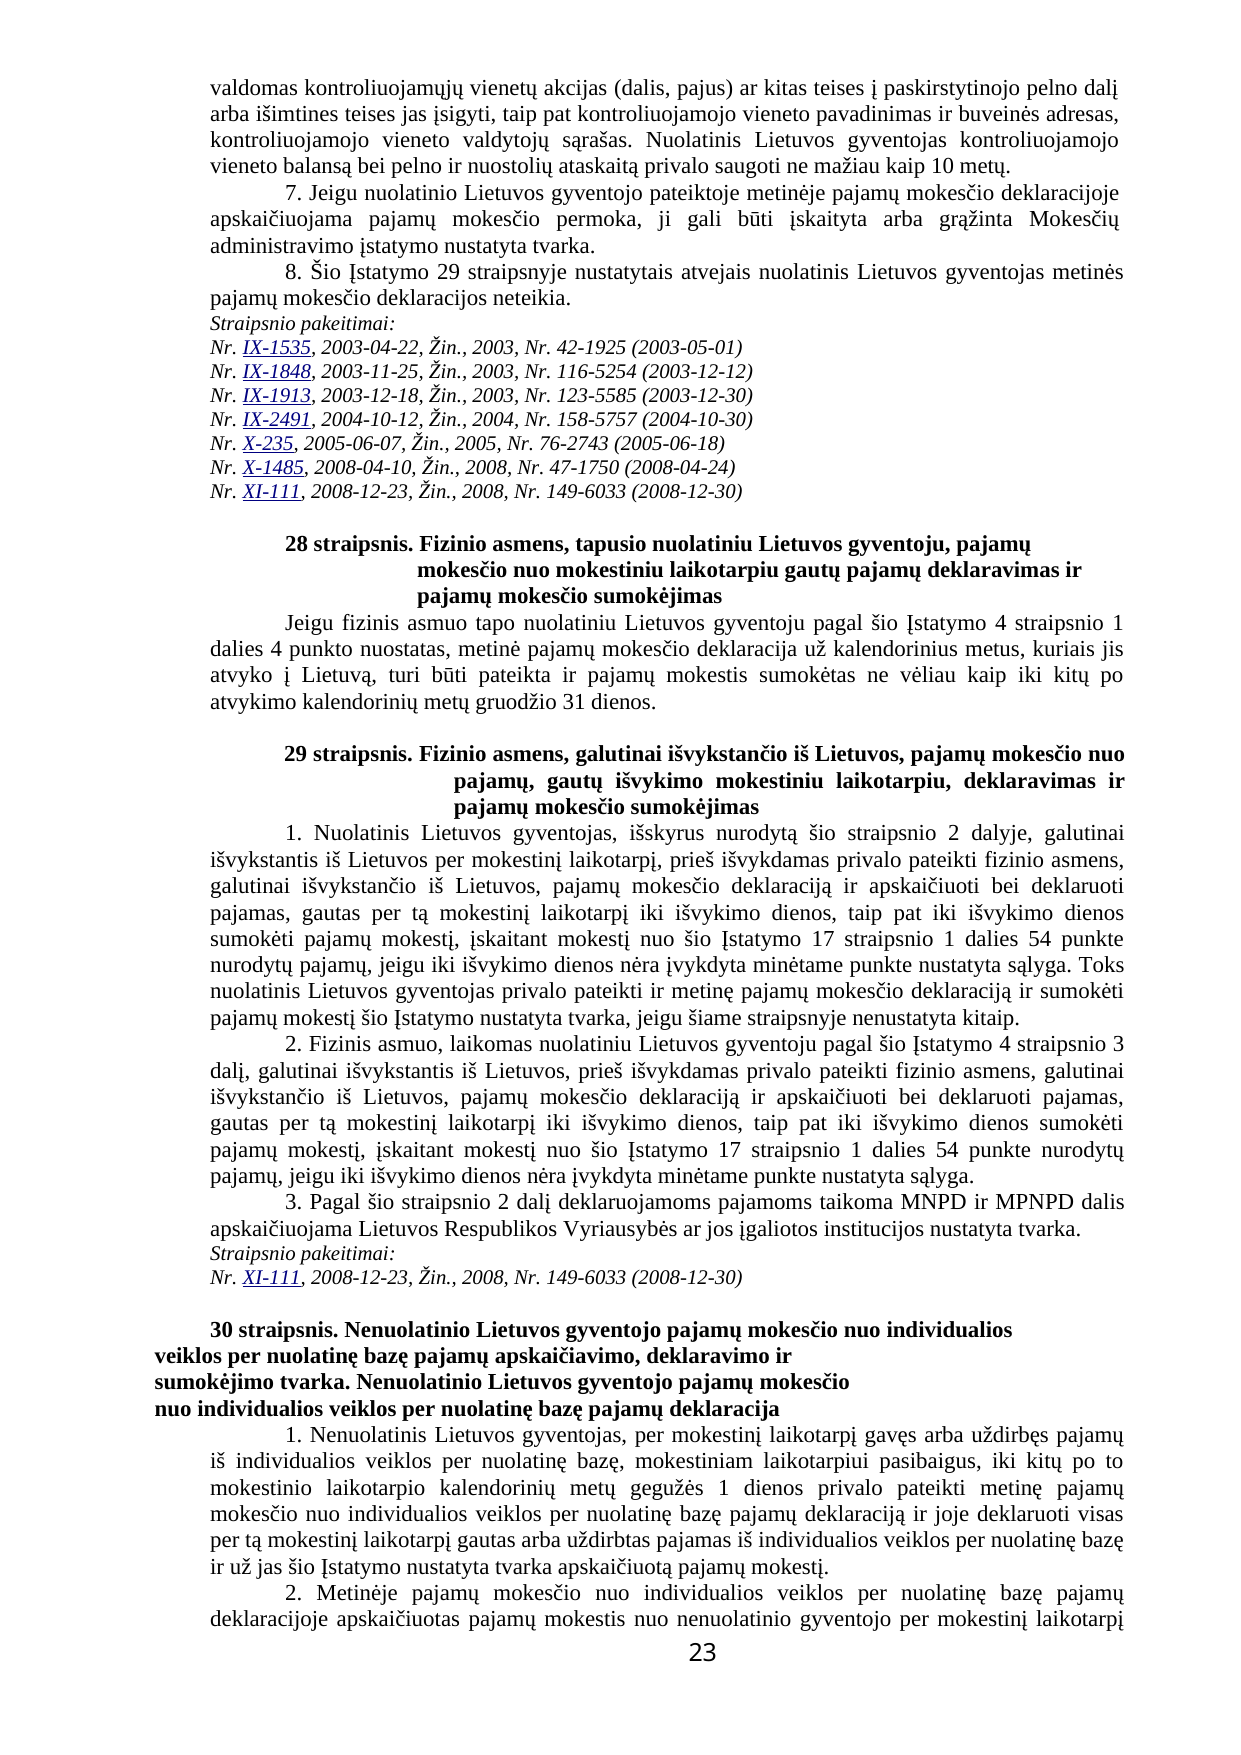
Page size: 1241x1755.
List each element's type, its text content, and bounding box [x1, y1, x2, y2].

text 8. Šio Įstatymo 29 straipsnyje nustatytais atvejais nuolatinis Lietuvos gyventojas metinės pajamų mokesčio deklaracijos neteikia. [210, 258, 1126, 311]
text 28 straipsnis. Fizinio asmens, tapusio nuolatiniu Lietuvos gyventoju, pajamų [285, 529, 1126, 556]
text Nr. XI-111, 2008-12-23, Žin., 2008, Nr. 149-6033 (2008-12-30) [210, 1265, 1120, 1289]
text nuo individualios veiklos per nuolatinę bazę pajamų deklaracija [154, 1395, 1126, 1421]
text 1. Nuolatinis Lietuvos gyventojas, išskyrus nurodytą šio straipsnio 2 dalyje, galutinai išvykstantis iš Lietuvos per mokestinį laikotarpį, prieš išvykdamas privalo pateikti fizinio asmens, galutinai išvykstančio iš Lietuvos, pajamų mokesčio deklaraciją ir apskaičiuoti bei deklaruoti pajamas, gautas per tą mokestinį laikotarpį iki išvykimo dienos, taip pat iki išvykimo dienos sumokėti pajamų mokestį, įskaitant mokestį nuo šio Įstatymo 17 straipsnio 1 dalies 54 punkte nurodytų pajamų, jeigu iki išvykimo dienos nėra įvykdyta minėtame punkte nustatyta sąlyga. Toks nuolatinis Lietuvos gyventojas privalo pateikti ir metinę pajamų mokesčio deklaraciją ir sumokėti pajamų mokestį šio Įstatymo nustatyta tvarka, jeigu šiame straipsnyje nenustatyta kitaip. [210, 819, 1126, 1030]
text mokesčio nuo mokestiniu laikotarpiu gautų pajamų deklaravimas ir [417, 556, 1126, 582]
text 29 straipsnis. Fizinio asmens, galutinai išvykstančio iš Lietuvos, pajamų mokesčio nuo pajamų, gautų išvykimo mokestiniu laikotarpiu, deklaravimas ir pajamų mokesčio sumokėjimas [284, 740, 1126, 819]
text veiklos per nuolatinę bazę pajamų apskaičiavimo, deklaravimo ir [154, 1342, 1126, 1368]
text Nr. X-1485, 2008-04-10, Žin., 2008, Nr. 47-1750 (2008-04-24) [210, 455, 1120, 479]
text Nr. IX-1913, 2003-12-18, Žin., 2003, Nr. 123-5585 (2003-12-30) [210, 383, 1126, 407]
text Nr. IX-2491, 2004-10-12, Žin., 2004, Nr. 158-5757 (2004-10-30) [210, 407, 1126, 431]
text Straipsnio pakeitimai: [210, 311, 1126, 335]
text sumokėjimo tvarka. Nenuolatinio Lietuvos gyventojo pajamų mokesčio [154, 1368, 1126, 1395]
text pajamų mokesčio sumokėjimas [417, 582, 1126, 609]
text Nr. IX-1535, 2003-04-22, Žin., 2003, Nr. 42-1925 (2003-05-01) [210, 335, 1126, 359]
text 2. Fizinis asmuo, laikomas nuolatiniu Lietuvos gyventoju pagal šio Įstatymo 4 straipsnio 3 dalį, galutinai išvykstantis iš Lietuvos, prieš išvykdamas privalo pateikti fizinio asmens, galutinai išvykstančio iš Lietuvos, pajamų mokesčio deklaraciją ir apskaičiuoti bei deklaruoti pajamas, gautas per tą mokestinį laikotarpį iki išvykimo dienos, taip pat iki išvykimo dienos sumokėti pajamų mokestį, įskaitant mokestį nuo šio Įstatymo 17 straipsnio 1 dalies 54 punkte nurodytų pajamų, jeigu iki išvykimo dienos nėra įvykdyta minėtame punkte nustatyta sąlyga. [210, 1030, 1126, 1188]
text Nr. X-235, 2005-06-07, Žin., 2005, Nr. 76-2743 (2005-06-18) [210, 431, 1126, 455]
text 30 straipsnis. Nenuolatinio Lietuvos gyventojo pajamų mokesčio nuo individualios [210, 1316, 1126, 1342]
text 2. Metinėje pajamų mokesčio nuo individualios veiklos per nuolatinę bazę pajamų deklaracijoje apskaičiuotas pajamų mokestis nuo nenuolatinio gyventojo per mokestinį laikotarpį [210, 1579, 1126, 1632]
text valdomas kontroliuojamųjų vienetų akcijas (dalis, pajus) ar kitas teises į paskirstytinojo pelno dalį arba išimtines teises jas įsigyti, taip pat kontroliuojamojo vieneto pavadinimas ir buveinės adresas, kontroliuojamojo vieneto valdytojų sąrašas. Nuolatinis Lietuvos gyventojas kontroliuojamojo vieneto balansą bei pelno ir nuostolių ataskaitą privalo saugoti ne mažiau kaip 10 metų. [210, 73, 1120, 179]
text 7. Jeigu nuolatinio Lietuvos gyventojo pateiktoje metinėje pajamų mokesčio deklaracijoje apskaičiuojama pajamų mokesčio permoka, ji gali būti įskaityta arba grąžinta Mokesčių administravimo įstatymo nustatyta tvarka. [210, 179, 1120, 258]
text Nr. IX-1848, 2003-11-25, Žin., 2003, Nr. 116-5254 (2003-12-12) [210, 359, 1126, 383]
text 3. Pagal šio straipsnio 2 dalį deklaruojamoms pajamoms taikoma MNPD ir MPNPD dalis apskaičiuojama Lietuvos Respublikos Vyriausybės ar jos įgaliotos institucijos nustatyta tvarka. [210, 1188, 1126, 1241]
text Nr. XI-111, 2008-12-23, Žin., 2008, Nr. 149-6033 (2008-12-30) [210, 479, 1120, 503]
text Straipsnio pakeitimai: [210, 1241, 1126, 1265]
text 1. Nenuolatinis Lietuvos gyventojas, per mokestinį laikotarpį gavęs arba uždirbęs pajamų iš individualios veiklos per nuolatinę bazę, mokestiniam laikotarpiui pasibaigus, iki kitų po to mokestinio laikotarpio kalendorinių metų gegužės 1 dienos privalo pateikti metinę pajamų mokesčio nuo individualios veiklos per nuolatinę bazę pajamų deklaraciją ir joje deklaruoti visas per tą mokestinį laikotarpį gautas arba uždirbtas pajamas iš individualios veiklos per nuolatinę bazę ir už jas šio Įstatymo nustatyta tvarka apskaičiuotą pajamų mokestį. [210, 1421, 1126, 1579]
text Jeigu fizinis asmuo tapo nuolatiniu Lietuvos gyventoju pagal šio Įstatymo 4 straipsnio 1 dalies 4 punkto nuostatas, metinė pajamų mokesčio deklaracija už kalendorinius metus, kuriais jis atvyko į Lietuvą, turi būti pateikta ir pajamų mokestis sumokėtas ne vėliau kaip iki kitų po atvykimo kalendorinių metų gruodžio 31 dienos. [210, 609, 1126, 714]
